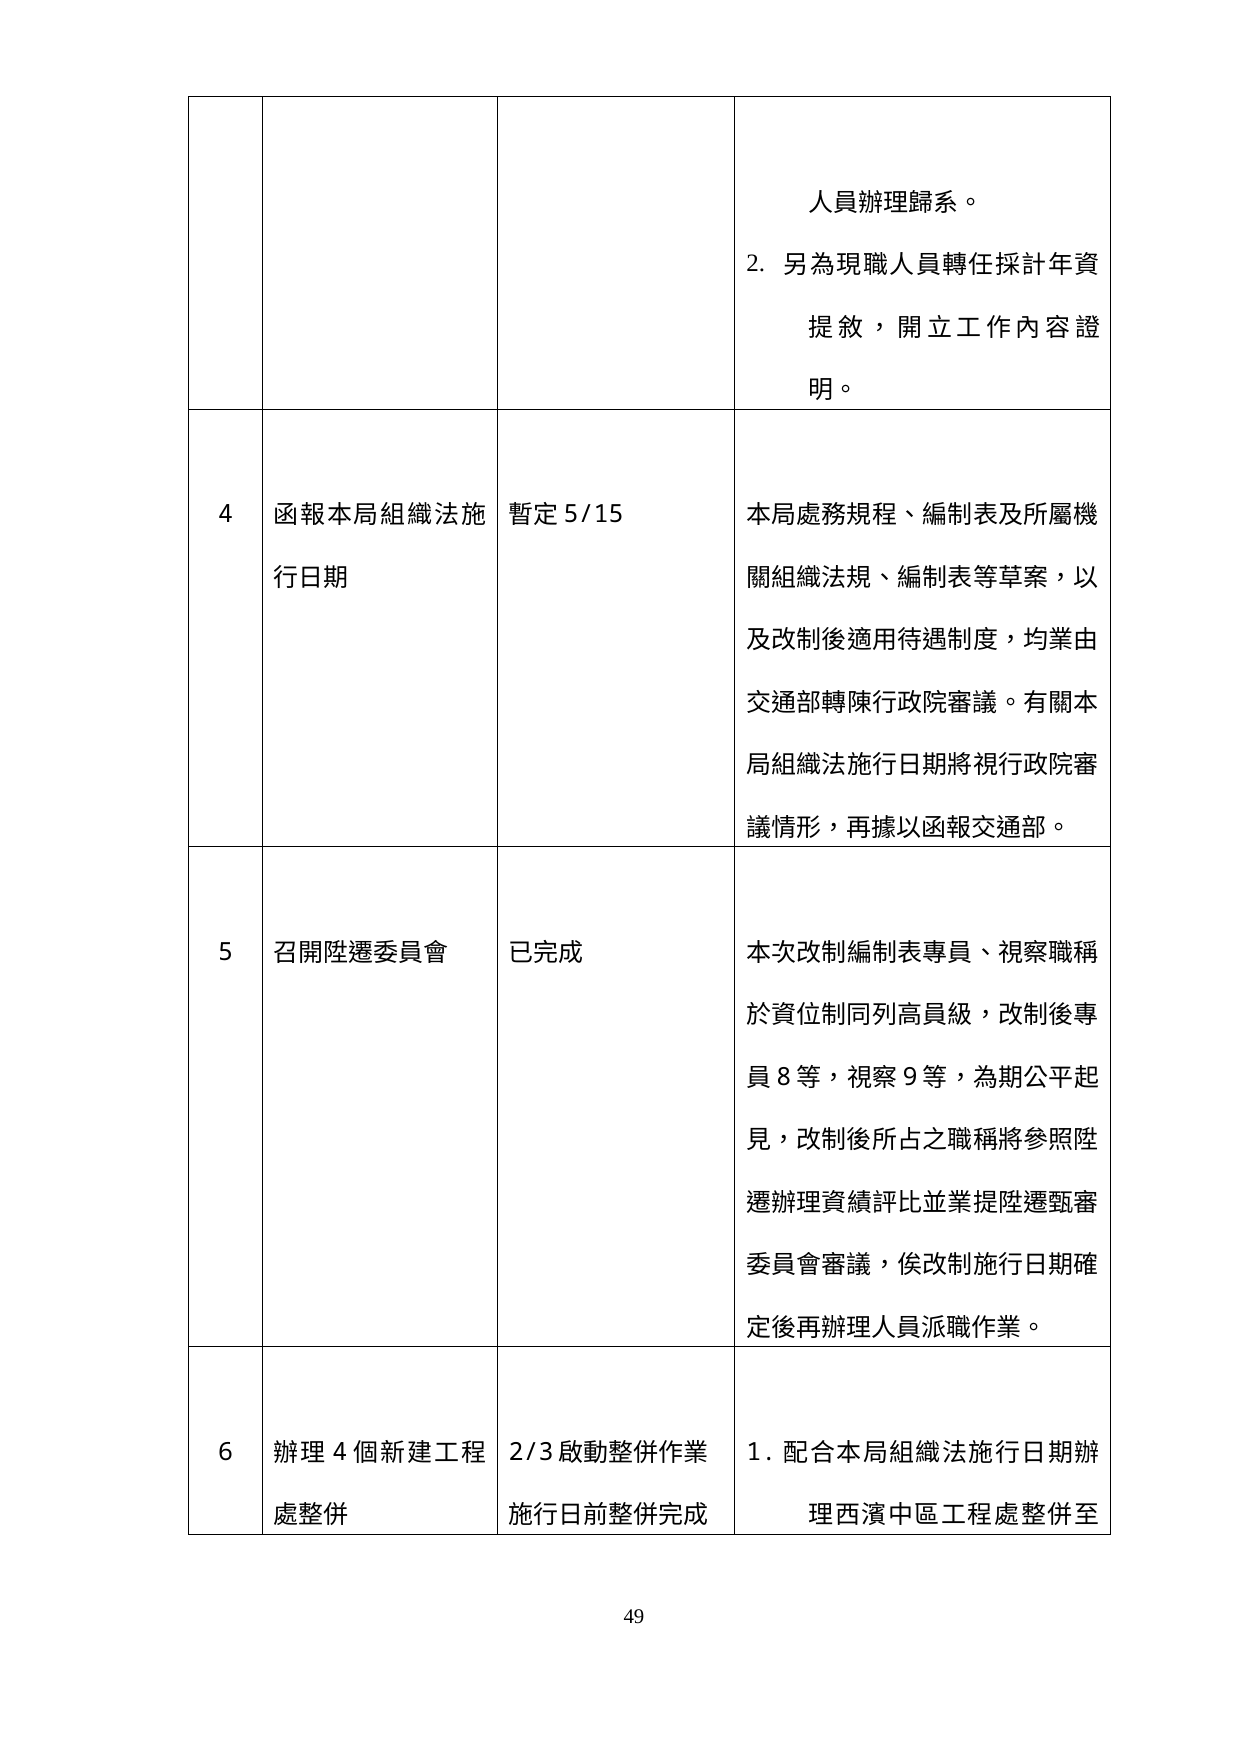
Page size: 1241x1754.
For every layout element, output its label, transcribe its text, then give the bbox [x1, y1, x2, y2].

table_cell 辦理4個新建工程處整併 [263, 1347, 497, 1534]
table_cell [498, 97, 734, 409]
table_cell [263, 97, 497, 409]
table_cell [189, 97, 262, 409]
table_cell 本次改制編制表專員、視察職稱於資位制同列高員級，改制後專員8等，視察9等，為期公平起見，改制後所占之職稱將參照陞遷辦理資績評比並業提陞遷甄審委員會審議，俟改制施行日期確定後再辦理人員派職作業。 [735, 847, 1110, 1346]
table_cell 已完成 [498, 847, 734, 1346]
table_cell 5 [189, 847, 262, 1346]
table_cell 召開陞遷委員會 [263, 847, 497, 1346]
table_cell 配合本局組織法施行日期辦理西濱中區工程處整併至 [735, 1347, 1110, 1534]
table_cell 本局處務規程、編制表及所屬機關組織法規、編制表等草案，以及改制後適用待遇制度，均業由交通部轉陳行政院審議。有關本局組織法施行日期將視行政院審議情形，再據以函報交通部。 [735, 410, 1110, 846]
table_cell 4 [189, 410, 262, 846]
table_cell 2/3啟動整併作業 施行日前整併完成 [498, 1347, 734, 1534]
table_cell 暫定5/15 [498, 410, 734, 846]
table_cell 函報本局組織法施行日期 [263, 410, 497, 846]
table_cell 6 [189, 1347, 262, 1534]
table_cell 簡薦委制每一職務須辦理職務歸系、訂定職務說明書，改制初期將配合現職人員辦理歸系。 另為現職人員轉任採計年資提敘，開立工作內容證明。 [735, 97, 1110, 409]
